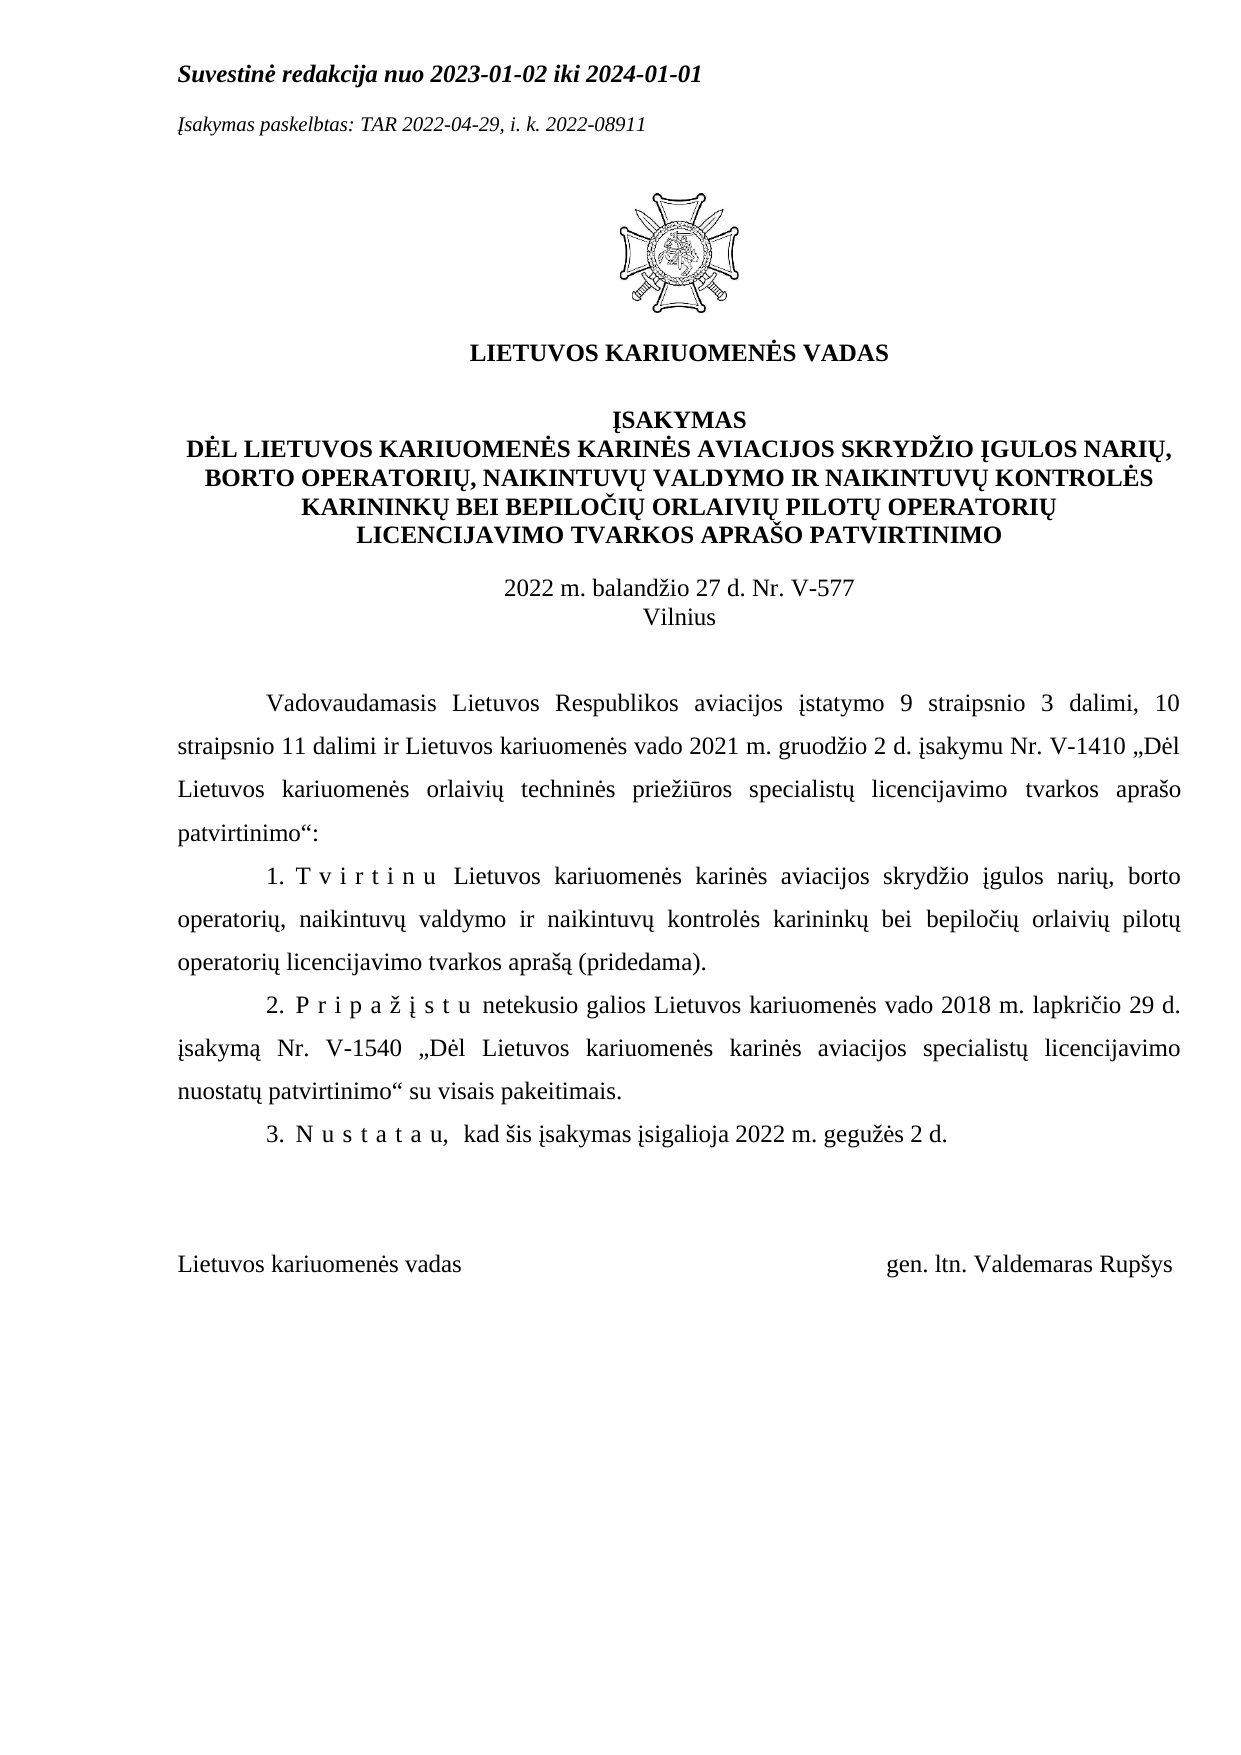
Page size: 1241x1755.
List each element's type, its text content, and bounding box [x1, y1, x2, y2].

text ĮSAKYMAS [177, 405, 1181, 434]
text Suvestinė redakcija nuo 2023-01-02 iki 2024-01-01 [177, 59, 1181, 88]
text 2. Pripažįstu netekusio galios Lietuvos kariuomenės vado 2018 m. lapkričio 29 d. įsakymą Nr. V-1540 „Dėl Lietuvos kariuomenės karinės aviacijos specialistų licencijavimo nuostatų patvirtinimo“ su visais pakeitimais. [177, 990, 1181, 1105]
text Vadovaudamasis Lietuvos Respublikos aviacijos įstatymo 9 straipsnio 3 dalimi, 10 straipsnio 11 dalimi ir Lietuvos kariuomenės vado 2021 m. gruodžio 2 d. įsakymu Nr. V-1410 „Dėl Lietuvos kariuomenės orlaivių techninės priežiūros specialistų licencijavimo tvarkos aprašo patvirtinimo“: [177, 688, 1181, 846]
text 1. Tvirtinu Lietuvos kariuomenės karinės aviacijos skrydžio įgulos narių, borto operatorių, naikintuvų valdymo ir naikintuvų kontrolės karininkų bei bepiločių orlaivių pilotų operatorių licencijavimo tvarkos aprašą (pridedama). [177, 861, 1181, 976]
text LICENCIJAVIMO tvarkos APRAŠO PATVIRTINIMO [177, 520, 1181, 549]
text 3. Nustatau, kad šis įsakymas įsigalioja 2022 m. gegužės 2 d. [177, 1119, 1181, 1148]
text LIETUVOS KARIUOMENĖS VADAS [177, 338, 1181, 367]
text Lietuvos kariuomenės vadas gen. ltn. Valdemaras Rupšys [177, 1249, 1181, 1278]
text Vilnius [177, 602, 1181, 631]
text DĖL LIETUVOS KARIUOMENĖS KARINĖS AVIACIJOS SKRYDŽIO ĮGULOS NARIŲ, BORTO OPERATORIŲ, NAIKINTUVŲ VALDYMO IR NAIKINTUVŲ KONTROLĖS KARININKŲ BEI BEPILOČIŲ ORLAIVIŲ PILOTŲ OPERATORIŲ [177, 434, 1181, 520]
text 2022 m. balandžio 27 d. Nr. V-577 [177, 573, 1181, 602]
text Įsakymas paskelbtas: TAR 2022-04-29, i. k. 2022-08911 [177, 112, 1181, 136]
